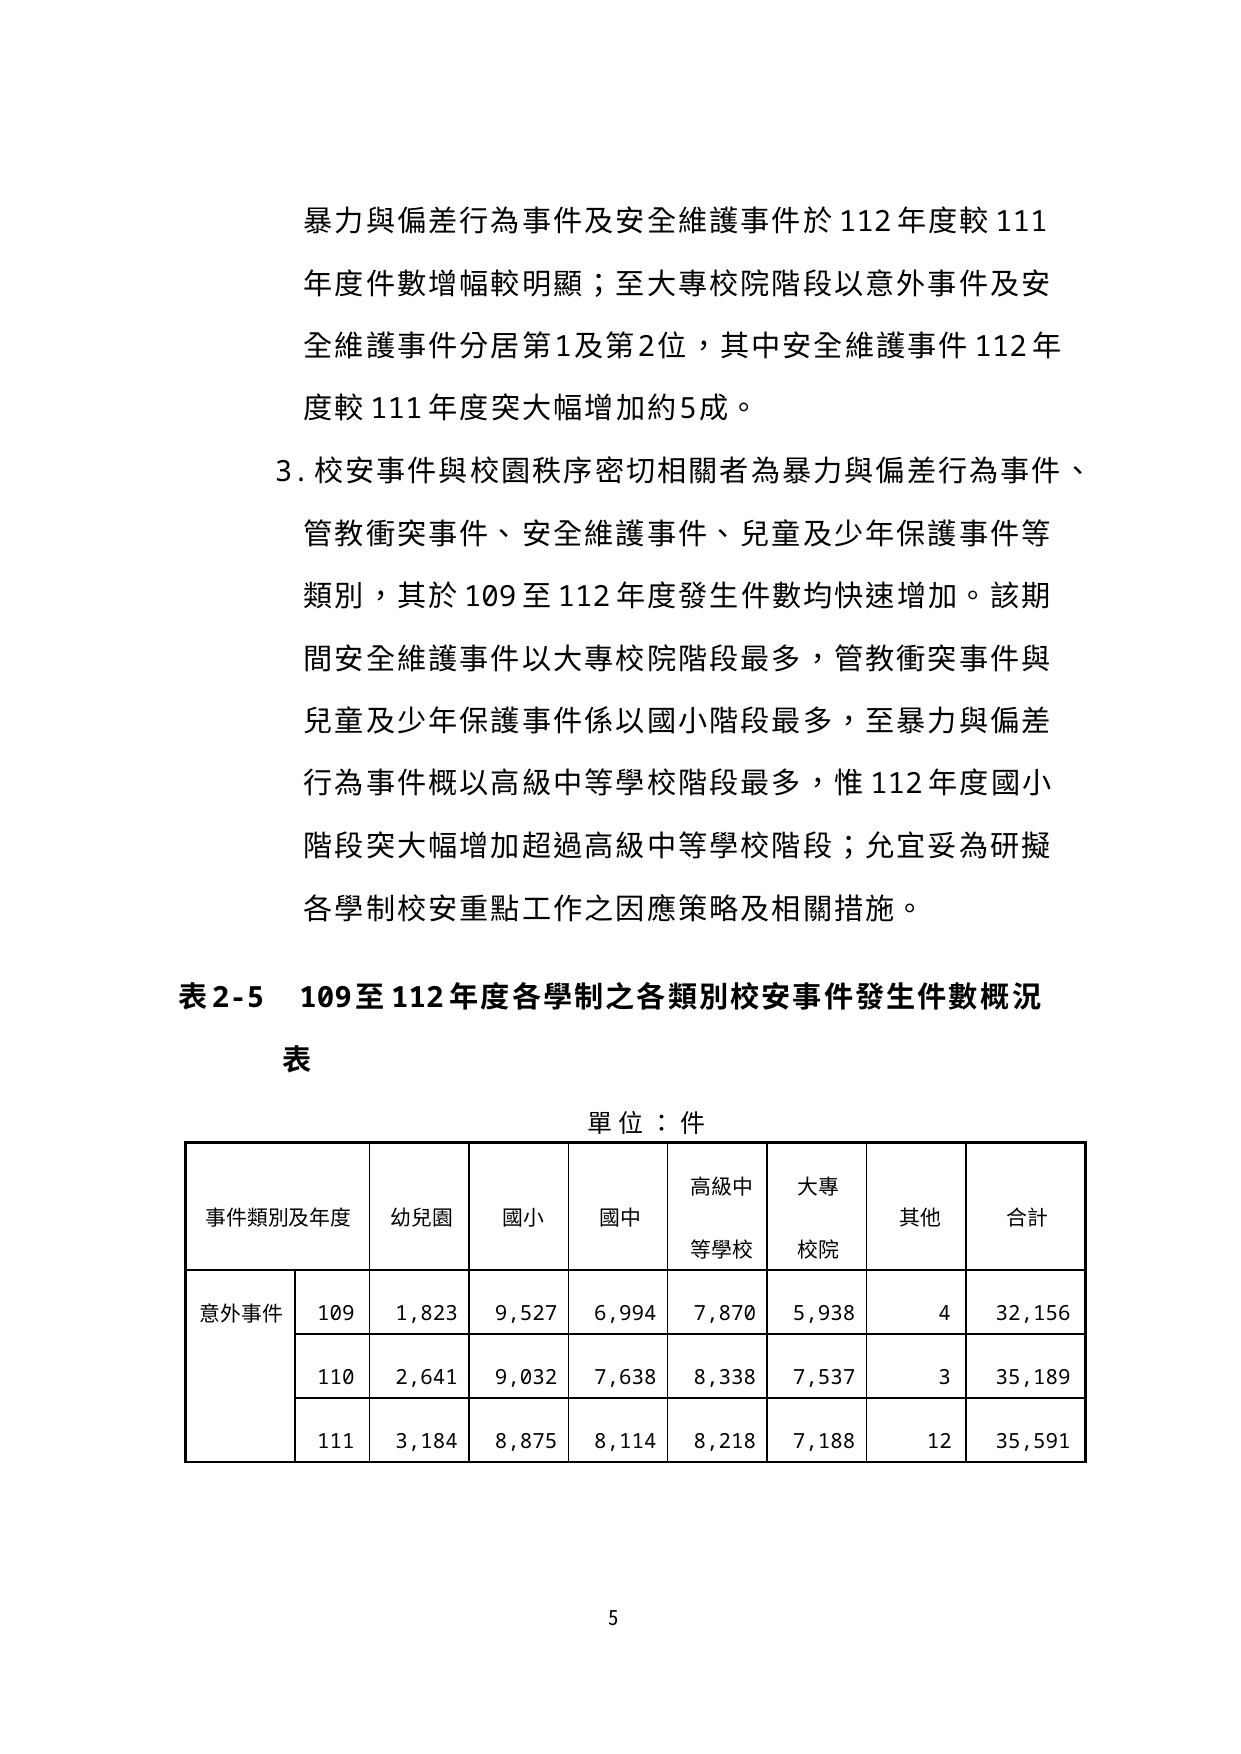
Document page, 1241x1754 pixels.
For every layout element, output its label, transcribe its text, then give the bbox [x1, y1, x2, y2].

table_header 高級中等學校 [668, 1144, 766, 1269]
table_header 大專 校院 [768, 1144, 866, 1269]
table_header 合計 [967, 1144, 1084, 1269]
table_cell 35,591 [967, 1399, 1084, 1461]
table_cell 意外事件 [187, 1271, 294, 1461]
table_header 國小 [470, 1144, 568, 1269]
text 表2-5 109至112年度各學制之各類別校安事件發生件數概況表 [173, 953, 1063, 1078]
table_cell 8,338 [668, 1335, 766, 1397]
table_cell 9,032 [470, 1335, 568, 1397]
table_cell 35,189 [967, 1335, 1084, 1397]
table_cell 5,938 [768, 1271, 866, 1333]
table_cell 7,638 [569, 1335, 667, 1397]
table_cell 110 [296, 1335, 369, 1397]
table_cell 7,870 [668, 1271, 766, 1333]
text 3.校安事件與校園秩序密切相關者為暴力與偏差行為事件、管教衝突事件、安全維護事件、兒童及少年保護事件等類別，其於109至112年度發生件數均快速增加。該期間安全維護事件以大專校院階段最多，管教衝突事件與兒童及少年保護事件係以國小階段最多，至暴力與偏差行為事件概以高級中等學校階段最多，惟112年度國小階段突大幅增加超過高級中等學校階段；允宜妥為研擬各學制校安重點工作之因應策略及相關措施。 [266, 427, 1063, 927]
table_cell 8,218 [668, 1399, 766, 1461]
table_cell 7,537 [768, 1335, 866, 1397]
table_header 事件類別及年度 [187, 1144, 369, 1269]
table_header 國中 [569, 1144, 667, 1269]
table_cell 32,156 [967, 1271, 1084, 1333]
table_header 其他 [867, 1144, 965, 1269]
table_cell 7,188 [768, 1399, 866, 1461]
table_cell 109 [296, 1271, 369, 1333]
text 單位：件 [173, 1078, 1063, 1141]
table_cell 4 [867, 1271, 965, 1333]
table_cell 3 [867, 1335, 965, 1397]
table_cell 8,875 [470, 1399, 568, 1461]
table_cell 2,641 [370, 1335, 468, 1397]
table_cell 3,184 [370, 1399, 468, 1461]
table_header 幼兒園 [370, 1144, 468, 1269]
table_cell 1,823 [370, 1271, 468, 1333]
text 2.另就109至112年度各學制各類校安事件發生件數觀察，該期間幼兒園階段以疾病事件件數最多，意外事件次之，兒童及少年保護事件呈概增之勢，且112年度較111年度增幅逾6成；而國小階段概以疾病事件件數最多，兒童及少年保護事件與意外事件分居第2及第3位，惟暴力與偏差行為事件及管教衝突事件112年度突大幅增加，較111年度之增幅約9成；國中階段以兒童及少年保護事件件數最多，意外事件及暴力與偏差行為事件分居第2及第3位，且暴力與偏差行為事件及管教衝突事件112年度亦較111年度大幅增加，增幅各約5成及7成；高級中等學校階段則以意外事件件數最多，暴力與偏差行為事件、兒童及少年保護事件分居第2及第3位，其中暴力與偏差行為事件及安全維護事件於112年度較111年度件數增幅較明顯；至大專校院階段以意外事件及安全維護事件分居第1及第2位，其中安全維護事件112年度較111年度突大幅增加約5成。 [266, 177, 1063, 427]
table_cell 9,527 [470, 1271, 568, 1333]
table_cell 6,994 [569, 1271, 667, 1333]
table_cell 111 [296, 1399, 369, 1461]
table_cell 12 [867, 1399, 965, 1461]
table_cell 8,114 [569, 1399, 667, 1461]
